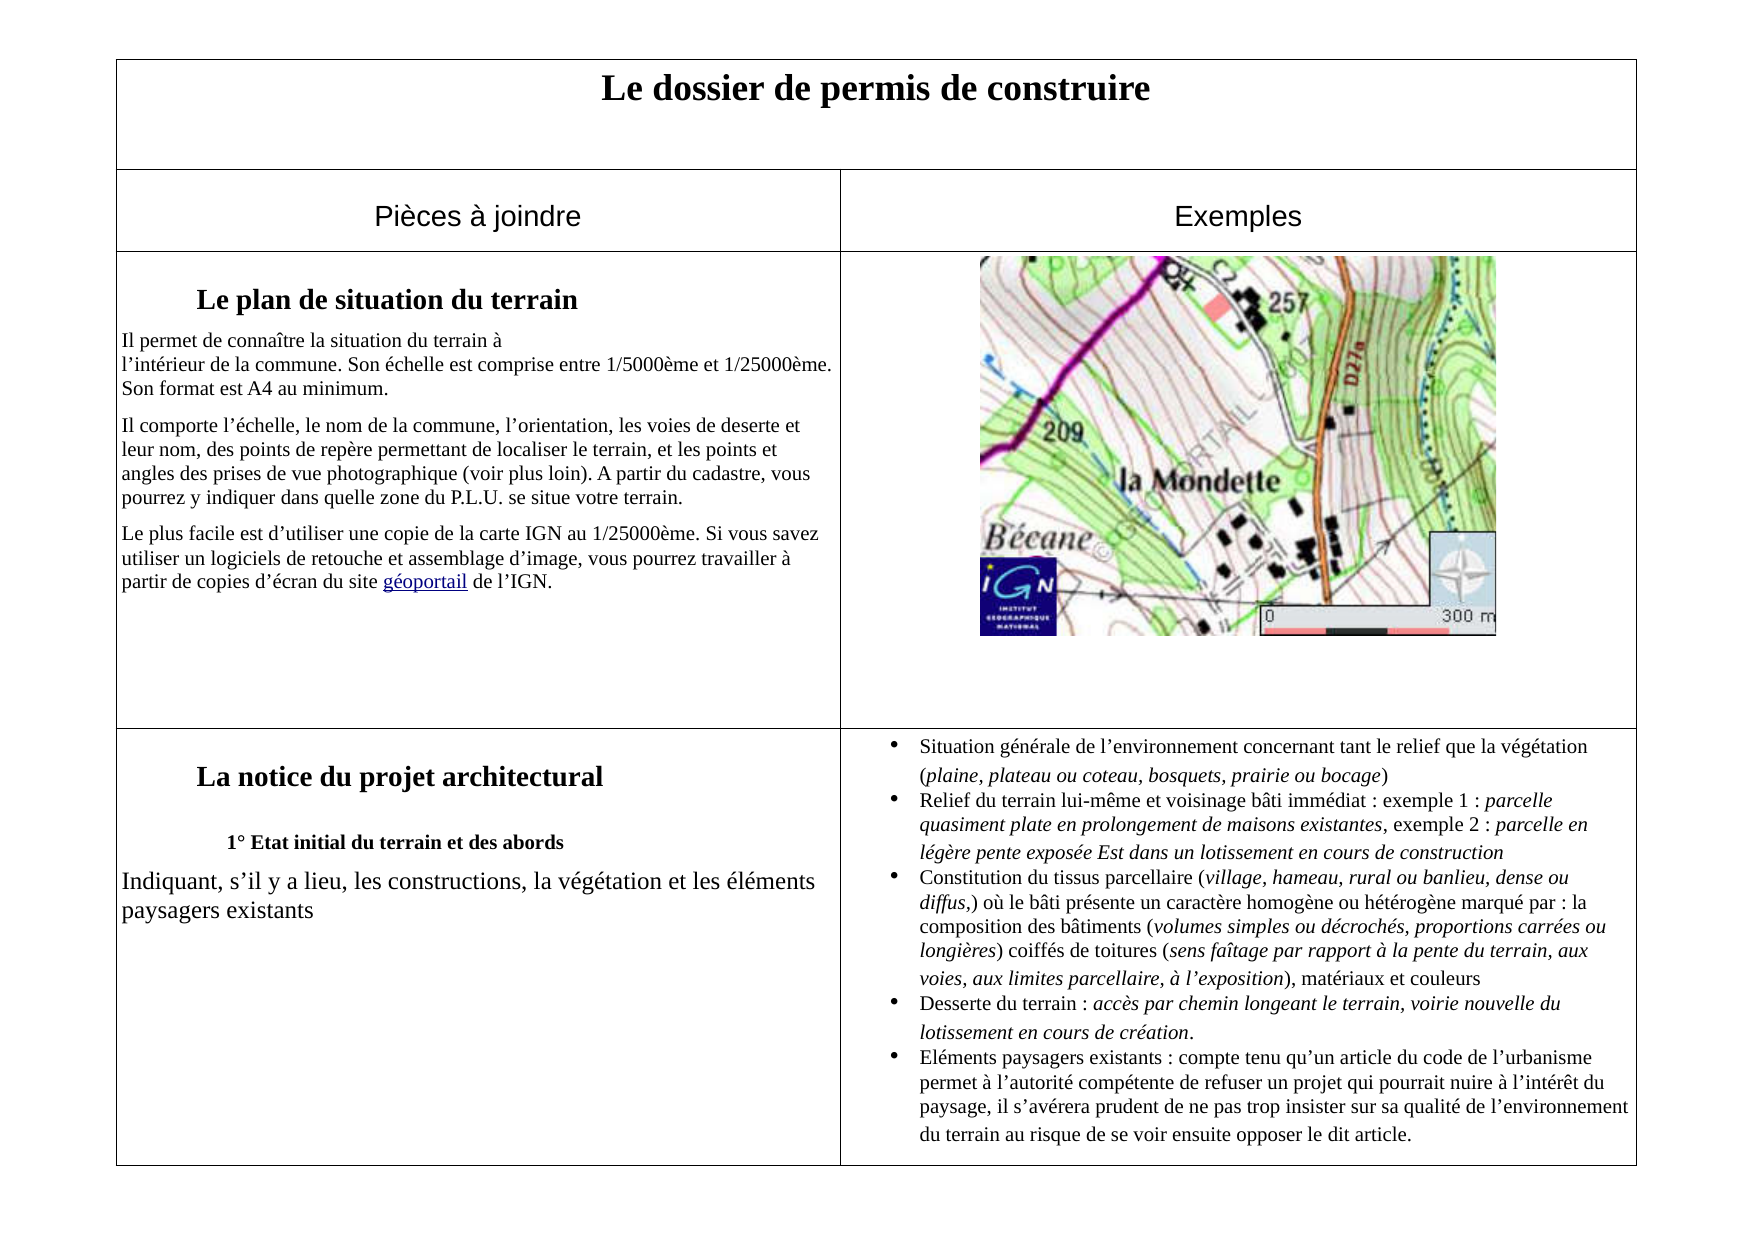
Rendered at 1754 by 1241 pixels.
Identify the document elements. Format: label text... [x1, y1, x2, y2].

table_cell Le plan de situation du terrain Il permet de connaître la situation du terrain à l’intérieur de la commune. Son échelle est comprise entre 1/5000ème et 1/25000ème. Son format est A4 au minimum. Il comporte l’échelle, le nom de la commune, l’orientation, les voies de deserte et leur nom, des points de repère permettant de localiser le terrain, et les points et angles des prises de vue photographique (voir plus loin). A partir du cadastre, vous pourrez y indiquer dans quelle zone du P.L.U. se situe votre terrain. Le plus facile est d’utiliser une copie de la carte IGN au 1/25000ème. Si vous savez utiliser un logiciels de retouche et assemblage d’image, vous pourrez travailler à partir de copies d’écran du site géoportail de l’IGN. [117, 252, 840, 728]
table_cell [841, 252, 1636, 728]
table_header Le dossier de permis de construire [117, 60, 1636, 168]
picture [980, 256, 1497, 636]
table_cell Pièces à joindre [117, 170, 840, 251]
table_cell La notice du projet architectural 1° Etat initial du terrain et des abords Indiquant, s’il y a lieu, les constructions, la végétation et les éléments paysagers existants [117, 729, 840, 1165]
table_cell Exemples [841, 170, 1636, 251]
table_cell Situation générale de l’environnement concernant tant le relief que la végétation (plaine, plateau ou coteau, bosquets, prairie ou bocage) Relief du terrain lui-même et voisinage bâti immédiat : exemple 1 : parcelle quasiment plate en prolongement de maisons existantes, exemple 2 : parcelle en légère pente exposée Est dans un lotissement en cours de construction Constitution du tissus parcellaire (village, hameau, rural ou banlieu, dense ou diffus,) où le bâti présente un caractère homogène ou hétérogène marqué par : la composition des bâtiments (volumes simples ou décrochés, proportions carrées ou longières) coiffés de toitures (sens faîtage par rapport à la pente du terrain, aux voies, aux limites parcellaire, à l’exposition), matériaux et couleurs Desserte du terrain : accès par chemin longeant le terrain, voirie nouvelle du lotissement en cours de création. Eléments paysagers existants : compte tenu qu’un article du code de l’urbanisme permet à l’autorité compétente de refuser un projet qui pourrait nuire à l’intérêt du paysage, il s’avérera prudent de ne pas trop insister sur sa qualité de l’environnement du terrain au risque de se voir ensuite opposer le dit article. [841, 729, 1636, 1165]
